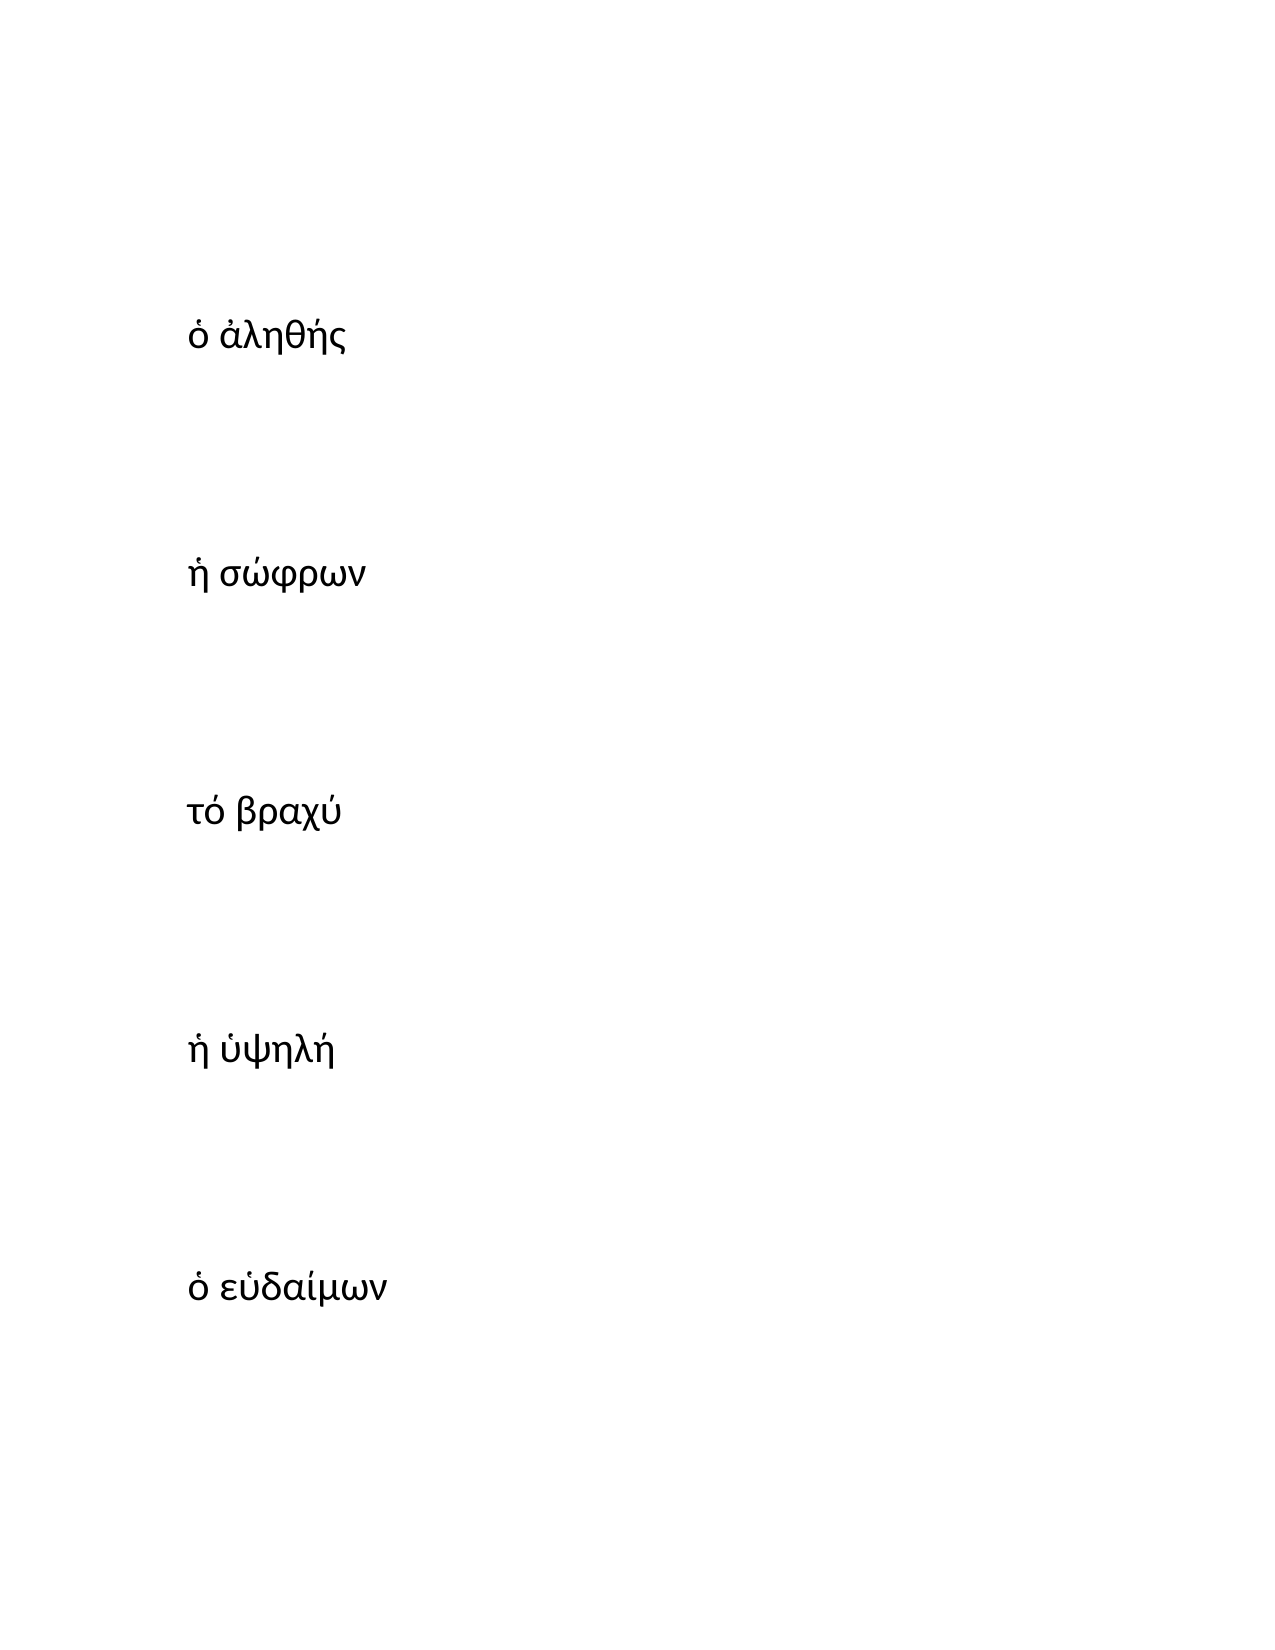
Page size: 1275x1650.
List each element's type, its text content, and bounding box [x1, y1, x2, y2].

text ὁ εὑδαίμων [187, 1260, 1087, 1311]
text τό βραχύ [187, 784, 1087, 835]
text ἡ ὑψηλή [187, 1022, 1087, 1073]
text ἡ σώφρων [187, 546, 1087, 597]
text ὁ ἀληθής [187, 308, 1087, 359]
